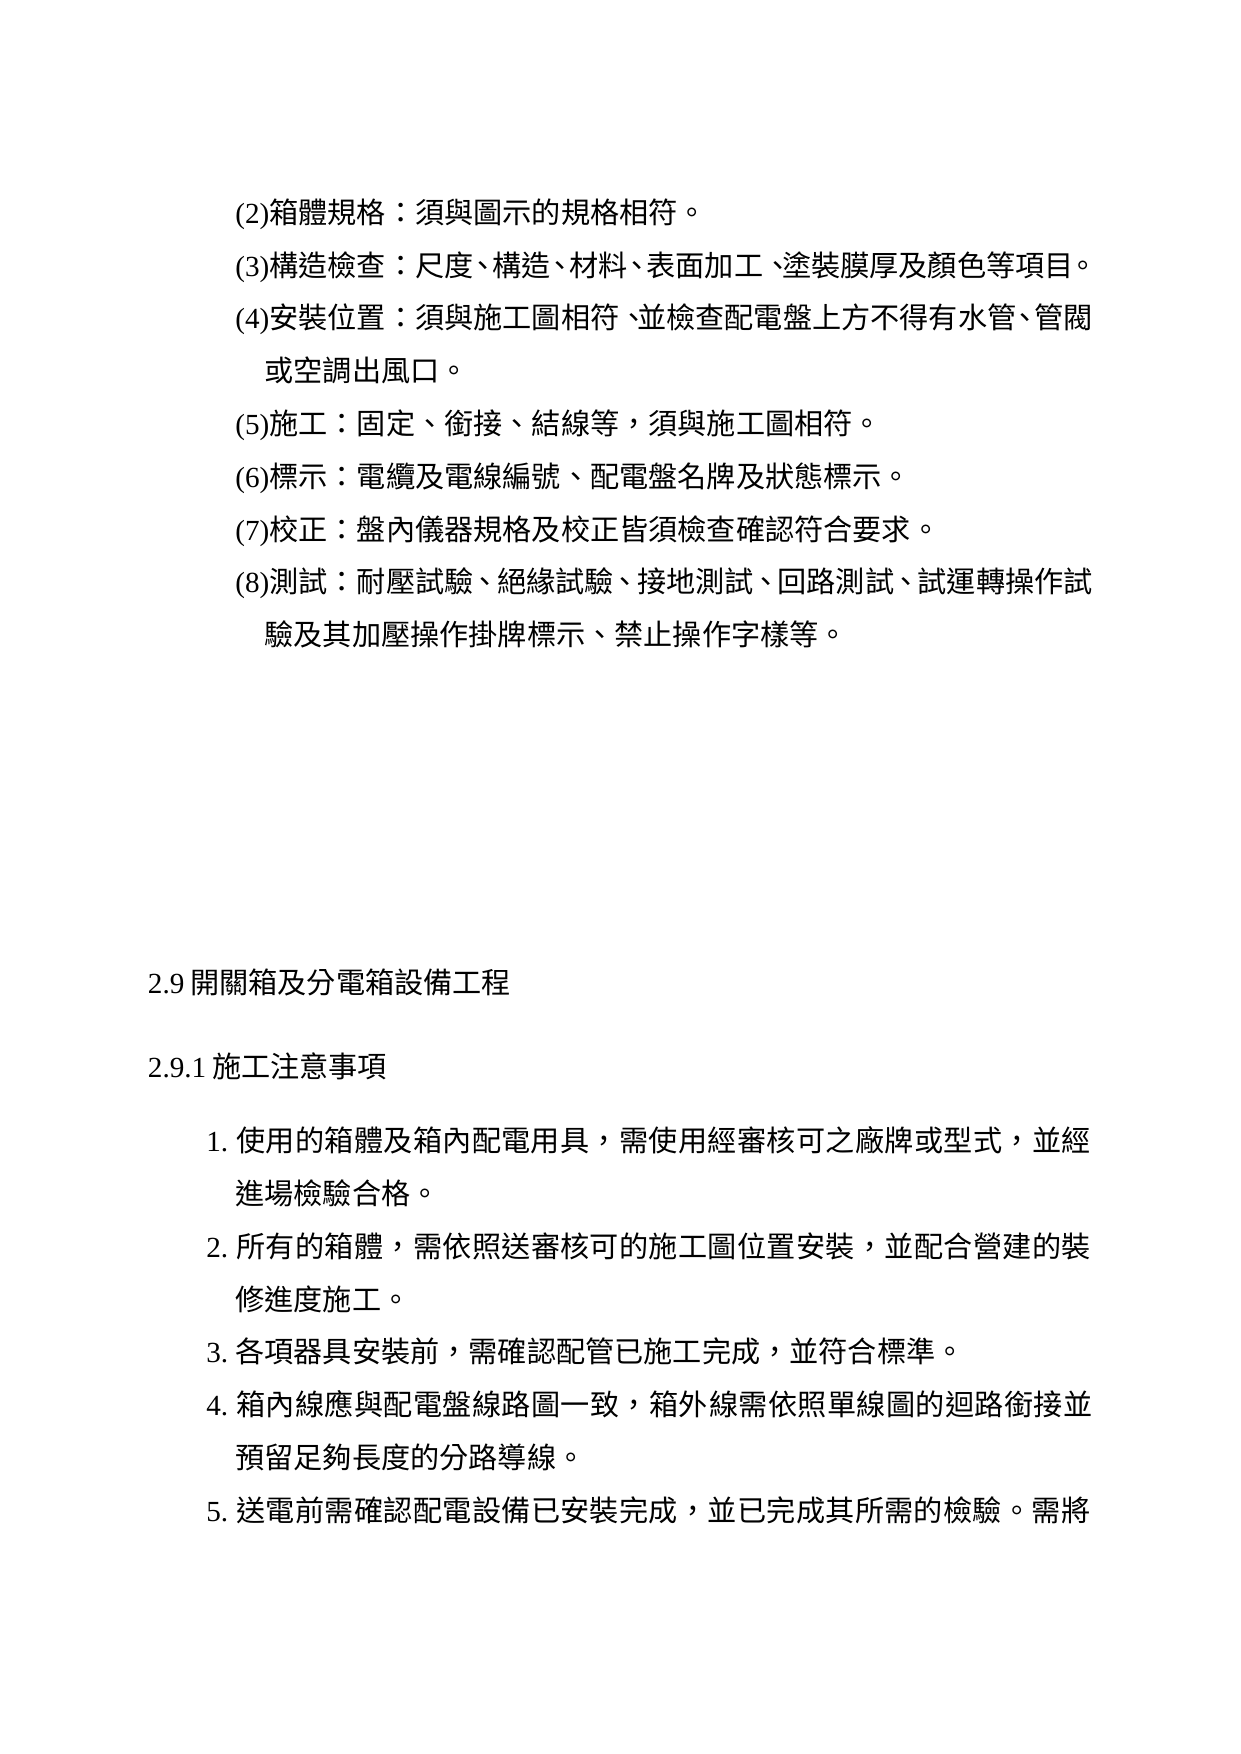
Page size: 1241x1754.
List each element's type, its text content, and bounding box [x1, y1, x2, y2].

text 1. 使用的箱體及箱內配電用具，需使用經審核可之廠牌或型式，並經進場檢驗合格。 [206, 1118, 1092, 1213]
text (6)標示：電纜及電線編號、配電盤名牌及狀態標示。 [235, 453, 1092, 496]
text (8)測試：耐壓試驗、絕緣試驗、接地測試、回路測試、試運轉操作試驗及其加壓操作掛牌標示、禁止操作字樣等。 [235, 559, 1092, 654]
text 5. 送電前需確認配電設備已安裝完成，並已完成其所需的檢驗。需將 [206, 1487, 1092, 1530]
text (5)施工：固定、銜接、結線等，須與施工圖相符。 [235, 401, 1092, 443]
text (3)構造檢查：尺度、構造、材料、表面加工、塗裝膜厚及顏色等項目。 [235, 242, 1092, 284]
subtitle 2.9開關箱及分電箱設備工程 [148, 960, 1092, 1002]
subtitle 2.9.1施工注意事項 [148, 1044, 1092, 1086]
text (7)校正：盤內儀器規格及校正皆須檢查確認符合要求。 [235, 506, 1092, 548]
text (4)安裝位置：須與施工圖相符、並檢查配電盤上方不得有水管、管閥或空調出風口。 [235, 295, 1092, 390]
text 2. 所有的箱體，需依照送審核可的施工圖位置安裝，並配合營建的裝修進度施工。 [206, 1223, 1092, 1318]
text 3. 各項器具安裝前，需確認配管已施工完成，並符合標準。 [206, 1329, 1092, 1371]
text (2)箱體規格：須與圖示的規格相符。 [235, 189, 1092, 232]
text 4. 箱內線應與配電盤線路圖一致，箱外線需依照單線圖的迴路銜接並預留足夠長度的分路導線。 [206, 1382, 1092, 1477]
